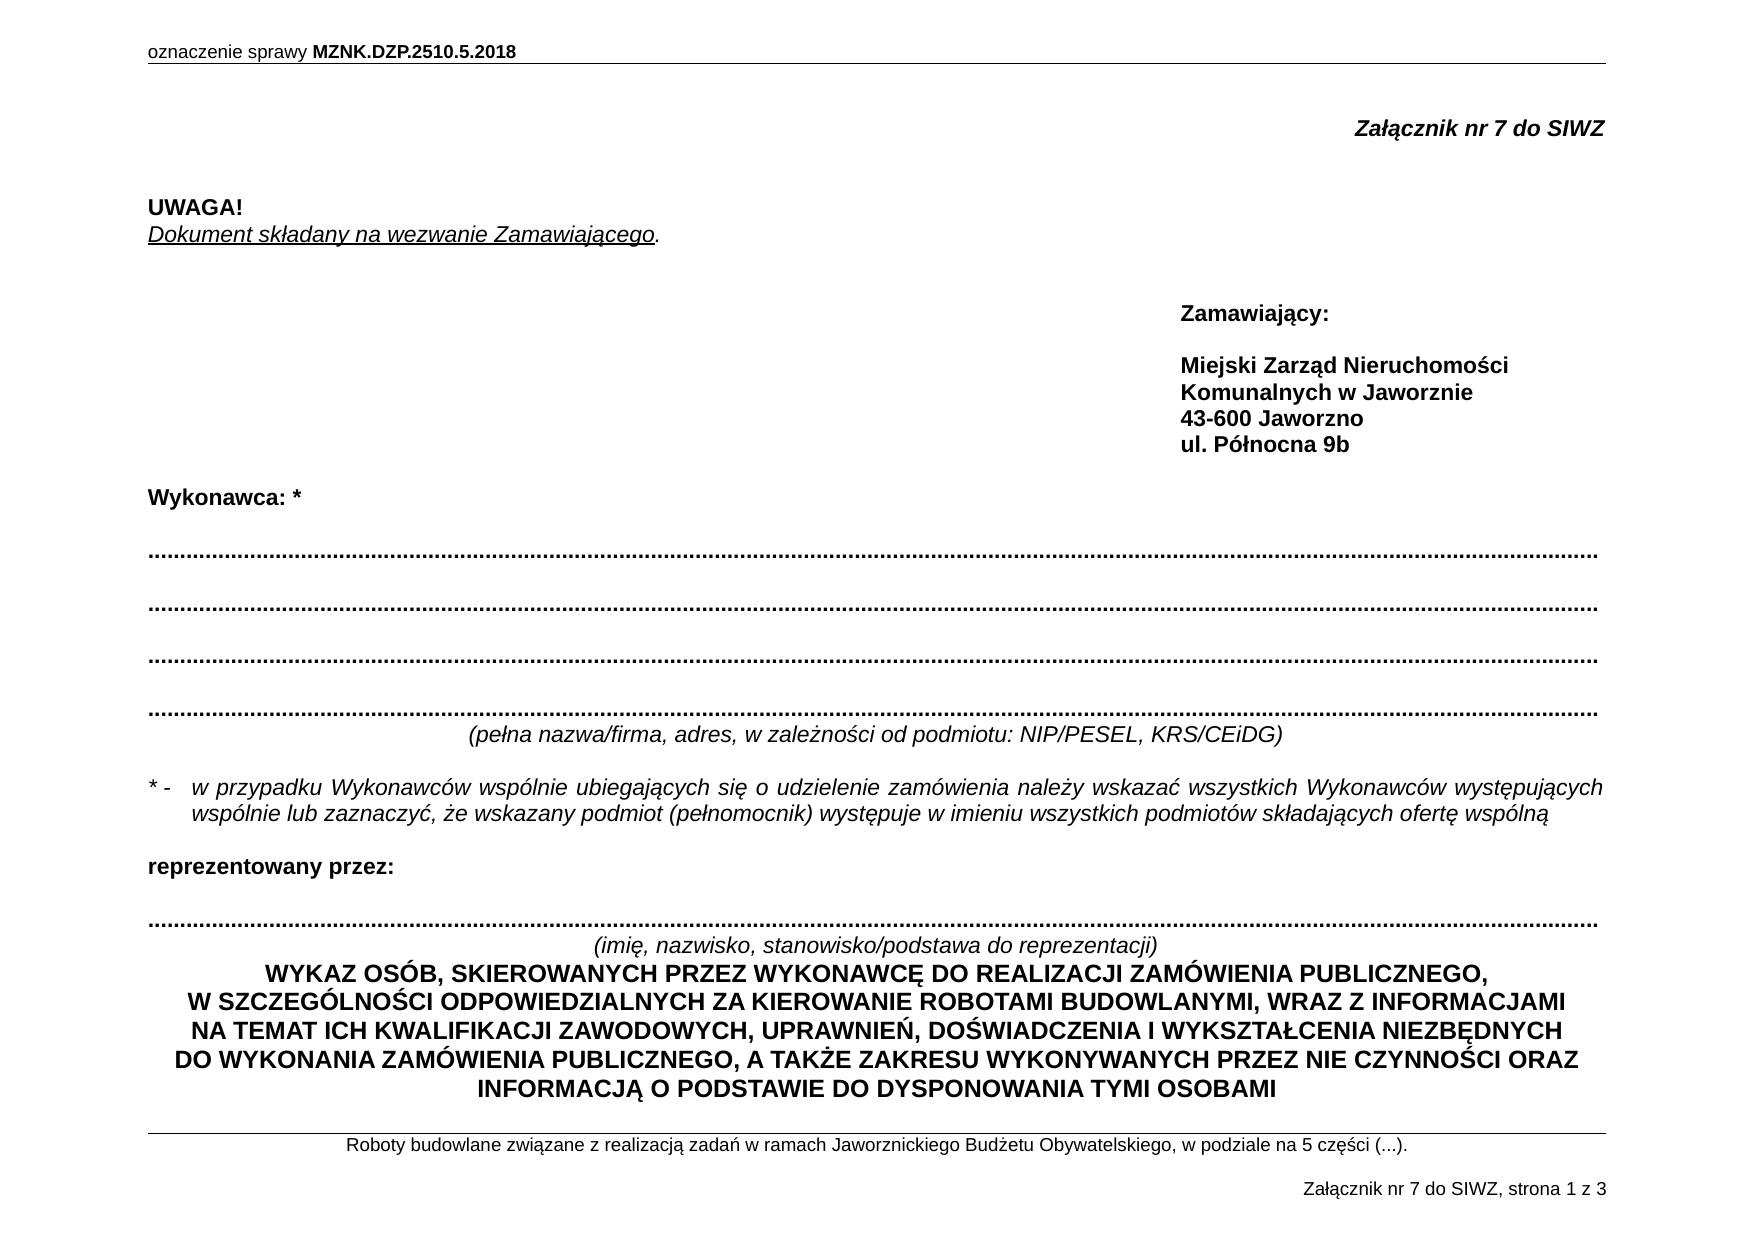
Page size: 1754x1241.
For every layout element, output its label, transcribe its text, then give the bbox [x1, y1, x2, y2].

text (imię, nazwisko, stanowisko/podstawa do reprezentacji) [148, 932, 1606, 958]
text (pełna nazwa/firma, adres, w zależności od podmiotu: NIP/PESEL, KRS/CEiDG) [148, 721, 1606, 748]
text ul. Północna 9b [1180, 431, 1606, 458]
text reprezentowany przez: [148, 853, 1606, 879]
text 43-600 Jaworzno [1180, 405, 1606, 431]
text * - w przypadku Wykonawców wspólnie ubiegających się o udzielenie zamówienia należy wskazać wszystkich Wykonawców występujących wspólnie lub zaznaczyć, że wskazany podmiot (pełnomocnik) występuje w imieniu wszystkich podmiotów składających ofertę wspólną [148, 774, 1606, 827]
text Miejski Zarząd Nieruchomości Komunalnych w Jaworznie [1180, 352, 1606, 405]
text .................................................................................................................................................................................................................................... [148, 642, 1606, 669]
text Dokument składany na wezwanie Zamawiającego. [148, 221, 1606, 247]
text .................................................................................................................................................................................................................................... [148, 906, 1606, 932]
text WYKAZ OSÓB, SKIEROWANYCH PRZEZ WYKONAWCĘ DO REALIZACJI ZAMÓWIENIA PUBLICZNEGO, W SZCZEGÓLNOŚCI ODPOWIEDZIALNYCH ZA KIEROWANIE ROBOTAMI BUDOWLANYMI, WRAZ Z INFORMACJAMI NA TEMAT ICH KWALIFIKACJI ZAWODOWYCH, UPRAWNIEŃ, DOŚWIADCZENIA I WYKSZTAŁCENIA NIEZBĘDNYCH DO WYKONANIA ZAMÓWIENIA PUBLICZNEGO, A TAKŻE ZAKRESU WYKONYWANYCH PRZEZ NIE CZYNNOŚCI ORAZ INFORMACJĄ O PODSTAWIE DO DYSPONOWANIA TYMI OSOBAMI [148, 958, 1606, 1102]
text Załącznik nr 7 do SIWZ [148, 115, 1606, 142]
text UWAGA! [148, 194, 1606, 221]
text .................................................................................................................................................................................................................................... [148, 695, 1606, 721]
text Wykonawca: * [148, 484, 1606, 511]
text .................................................................................................................................................................................................................................... [148, 537, 1606, 563]
text Zamawiający: [1180, 300, 1606, 326]
text .................................................................................................................................................................................................................................... [148, 589, 1606, 616]
